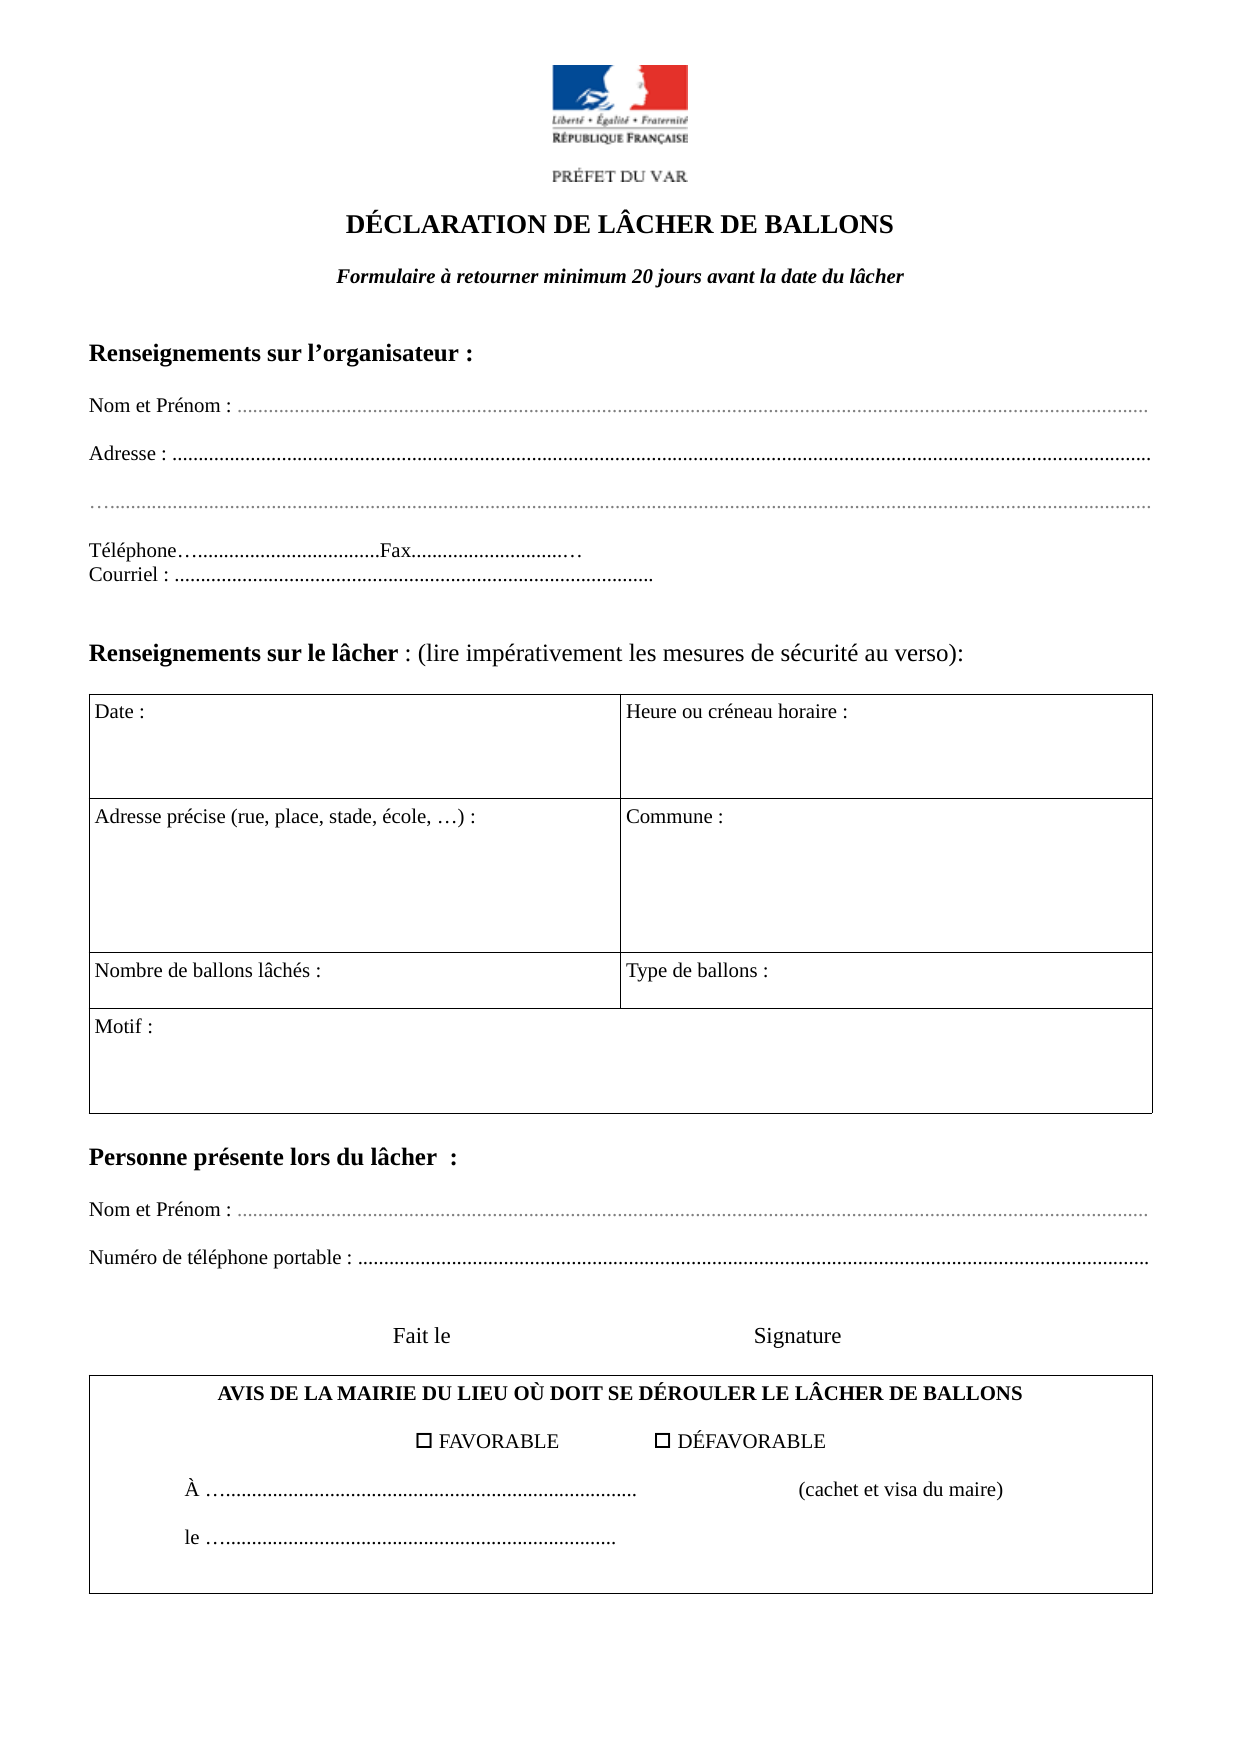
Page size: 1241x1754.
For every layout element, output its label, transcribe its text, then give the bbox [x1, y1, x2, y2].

text Renseignements sur le lâcher : (lire impérativement les mesures de sécurité au verso): [89, 638, 1152, 667]
text Nom et Prénom : ............................................................................................................................................................................... [89, 1197, 1152, 1221]
table_header Heure ou créneau horaire : [621, 695, 1152, 798]
text Adresse : ............................................................................................................................................................................................ [89, 441, 1152, 465]
text Numéro de téléphone portable : ........................................................................................................................................................ [89, 1245, 1152, 1269]
text DÉCLARATION DE LÂCHER DE BALLONS [89, 208, 1152, 239]
table_cell Type de ballons : [621, 953, 1152, 1008]
table_header Date : [90, 695, 620, 798]
text Personne présente lors du lâcher : [89, 1142, 1152, 1171]
text Formulaire à retourner minimum 20 jours avant la date du lâcher [89, 263, 1152, 288]
table_cell Nombre de ballons lâchés : [90, 953, 620, 1008]
table_cell Adresse précise (rue, place, stade, école, …) : [90, 799, 620, 952]
text Téléphone…...................................Fax.............................… [89, 537, 1152, 562]
text Renseignements sur l’organisateur : [89, 338, 1152, 367]
table_cell Commune : [621, 799, 1152, 952]
text Courriel : ............................................................................................ [89, 562, 1152, 586]
text Fait le Signature [89, 1322, 1152, 1348]
picture [552, 65, 688, 182]
table_cell Motif : [90, 1009, 1152, 1113]
table_header AVIS DE LA MAIRIE DU LIEU OÙ DOIT SE DÉROULER LE LÂCHER DE BALLONS  FAVORABLE  DÉFAVORABLE À …............................................................................... (cachet et visa du maire) le …........................................................................... [90, 1376, 1152, 1593]
text Nom et Prénom : ............................................................................................................................................................................... [89, 393, 1152, 417]
text …........................................................................................................................................................................................................ [89, 489, 1152, 513]
